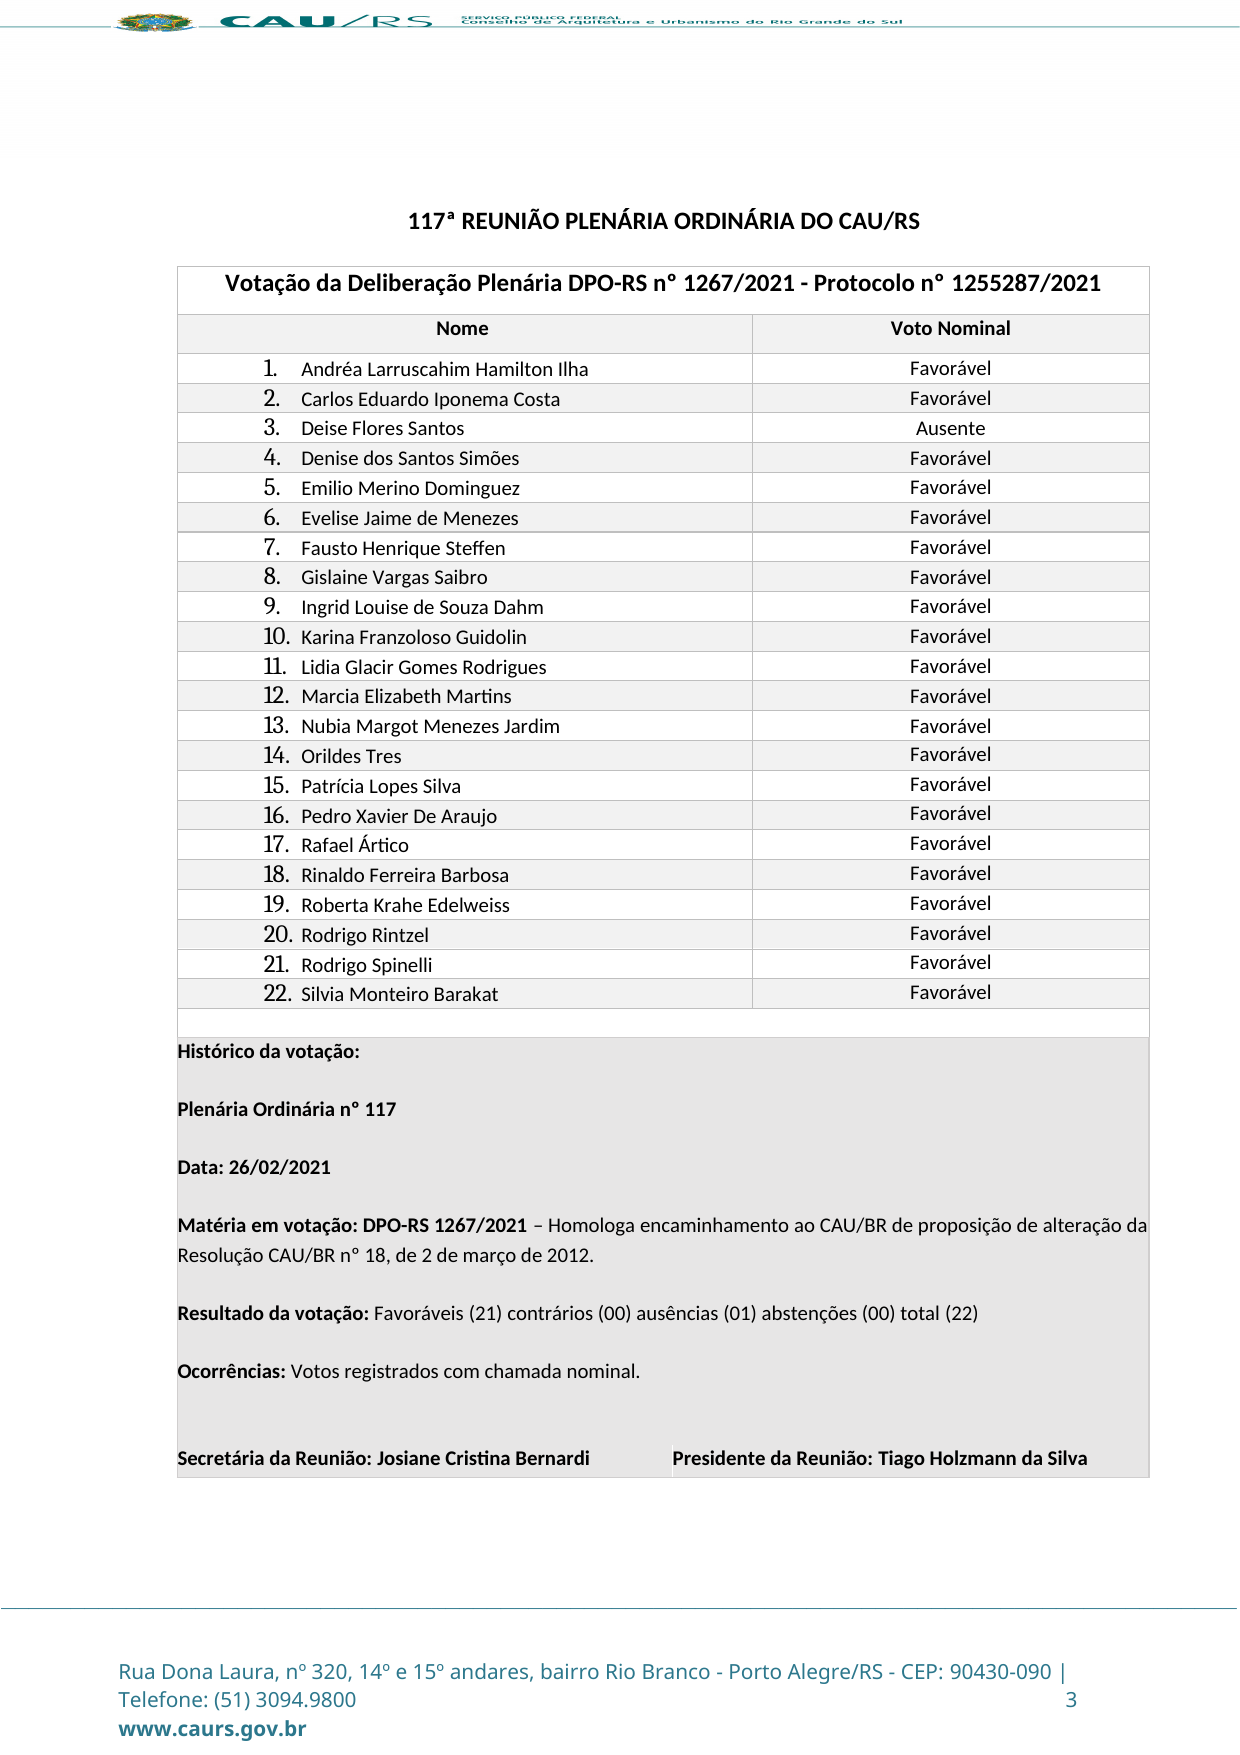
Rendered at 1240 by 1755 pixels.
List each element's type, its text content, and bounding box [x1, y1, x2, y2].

table_cell Favorável [753, 741, 1149, 770]
table_cell Nome [178, 315, 752, 353]
table_cell Favorável [753, 830, 1149, 859]
table_cell Pedro Xavier De Araujo [178, 801, 752, 829]
table_cell Favorável [753, 681, 1149, 710]
table_cell Favorável [753, 503, 1149, 531]
table_cell Carlos Eduardo Iponema Costa [178, 384, 752, 412]
table_cell Rodrigo Rintzel [178, 920, 752, 948]
table_cell Favorável [753, 443, 1149, 472]
table_cell Plenária Ordinária nº 117 [178, 1096, 1148, 1154]
table_cell Karina Franzoloso Guidolin [178, 622, 752, 651]
table_cell Marcia Elizabeth Martins [178, 681, 752, 710]
table_cell Lidia Glacir Gomes Rodrigues [178, 652, 752, 680]
table_cell Ausente [753, 413, 1149, 442]
table_cell Favorável [753, 384, 1149, 412]
table_cell Favorável [753, 979, 1149, 1008]
table_cell Secretária da Reunião: Josiane Cristina Bernardi [178, 1445, 672, 1477]
table_cell Emilio Merino Dominguez [178, 473, 752, 502]
table_cell [178, 1009, 1149, 1037]
table_cell Orildes Tres [178, 741, 752, 770]
table_cell Silvia Monteiro Barakat [178, 979, 752, 1008]
table_cell Rinaldo Ferreira Barbosa [178, 860, 752, 889]
table_cell Favorável [753, 950, 1149, 978]
table_cell Favorável [753, 473, 1149, 502]
table_cell Andréa Larruscahim Hamilton Ilha [178, 354, 752, 382]
table_cell Roberta Krahe Edelweiss [178, 890, 752, 919]
table_cell Resultado da votação: Favoráveis (21) contrários (00) ausências (01) abstenções (00) total (22) [178, 1300, 1148, 1358]
table_cell Favorável [753, 354, 1149, 382]
table_cell Deise Flores Santos [178, 413, 752, 442]
table_header Histórico da votação: [178, 1038, 1148, 1096]
table_cell Rodrigo Spinelli [178, 950, 752, 978]
table_cell Favorável [753, 652, 1149, 680]
table_cell Data: 26/02/2021 Matéria em votação: DPO-RS 1267/2021 – Homologa encaminhamento ao CAU/BR de proposição de alteração da Resolução CAU/BR nº 18, de 2 de março de 2012. [178, 1154, 1148, 1300]
table_cell Favorável [753, 622, 1149, 651]
table_header Votação da Deliberação Plenária DPO-RS nº 1267/2021 - Protocolo nº 1255287/2021 [178, 267, 1149, 314]
table_cell Favorável [753, 592, 1149, 621]
table_cell Denise dos Santos Simões [178, 443, 752, 472]
table_cell Ocorrências: Votos registrados com chamada nominal. [178, 1358, 1148, 1445]
table_cell Gislaine Vargas Saibro [178, 562, 752, 591]
table_cell Presidente da Reunião: Tiago Holzmann da Silva [673, 1445, 1148, 1477]
table_cell Favorável [753, 533, 1149, 561]
table_cell Favorável [753, 920, 1149, 948]
table_cell Favorável [753, 711, 1149, 740]
table_cell Patrícia Lopes Silva [178, 771, 752, 799]
table_cell Favorável [753, 890, 1149, 919]
table_cell Rafael Ártico [178, 830, 752, 859]
table_cell Evelise Jaime de Menezes [178, 503, 752, 531]
table_cell Nubia Margot Menezes Jardim [178, 711, 752, 740]
table_cell Favorável [753, 801, 1149, 829]
table_cell Fausto Henrique Steffen [178, 533, 752, 561]
table_cell Ingrid Louise de Souza Dahm [178, 592, 752, 621]
table_cell Favorável [753, 771, 1149, 799]
table_cell Favorável [753, 562, 1149, 591]
table_cell Favorável [753, 860, 1149, 889]
table_cell Voto Nominal [753, 315, 1149, 353]
text 117ª REUNIÃO PLENÁRIA ORDINÁRIA DO CAU/RS [177, 205, 1151, 236]
